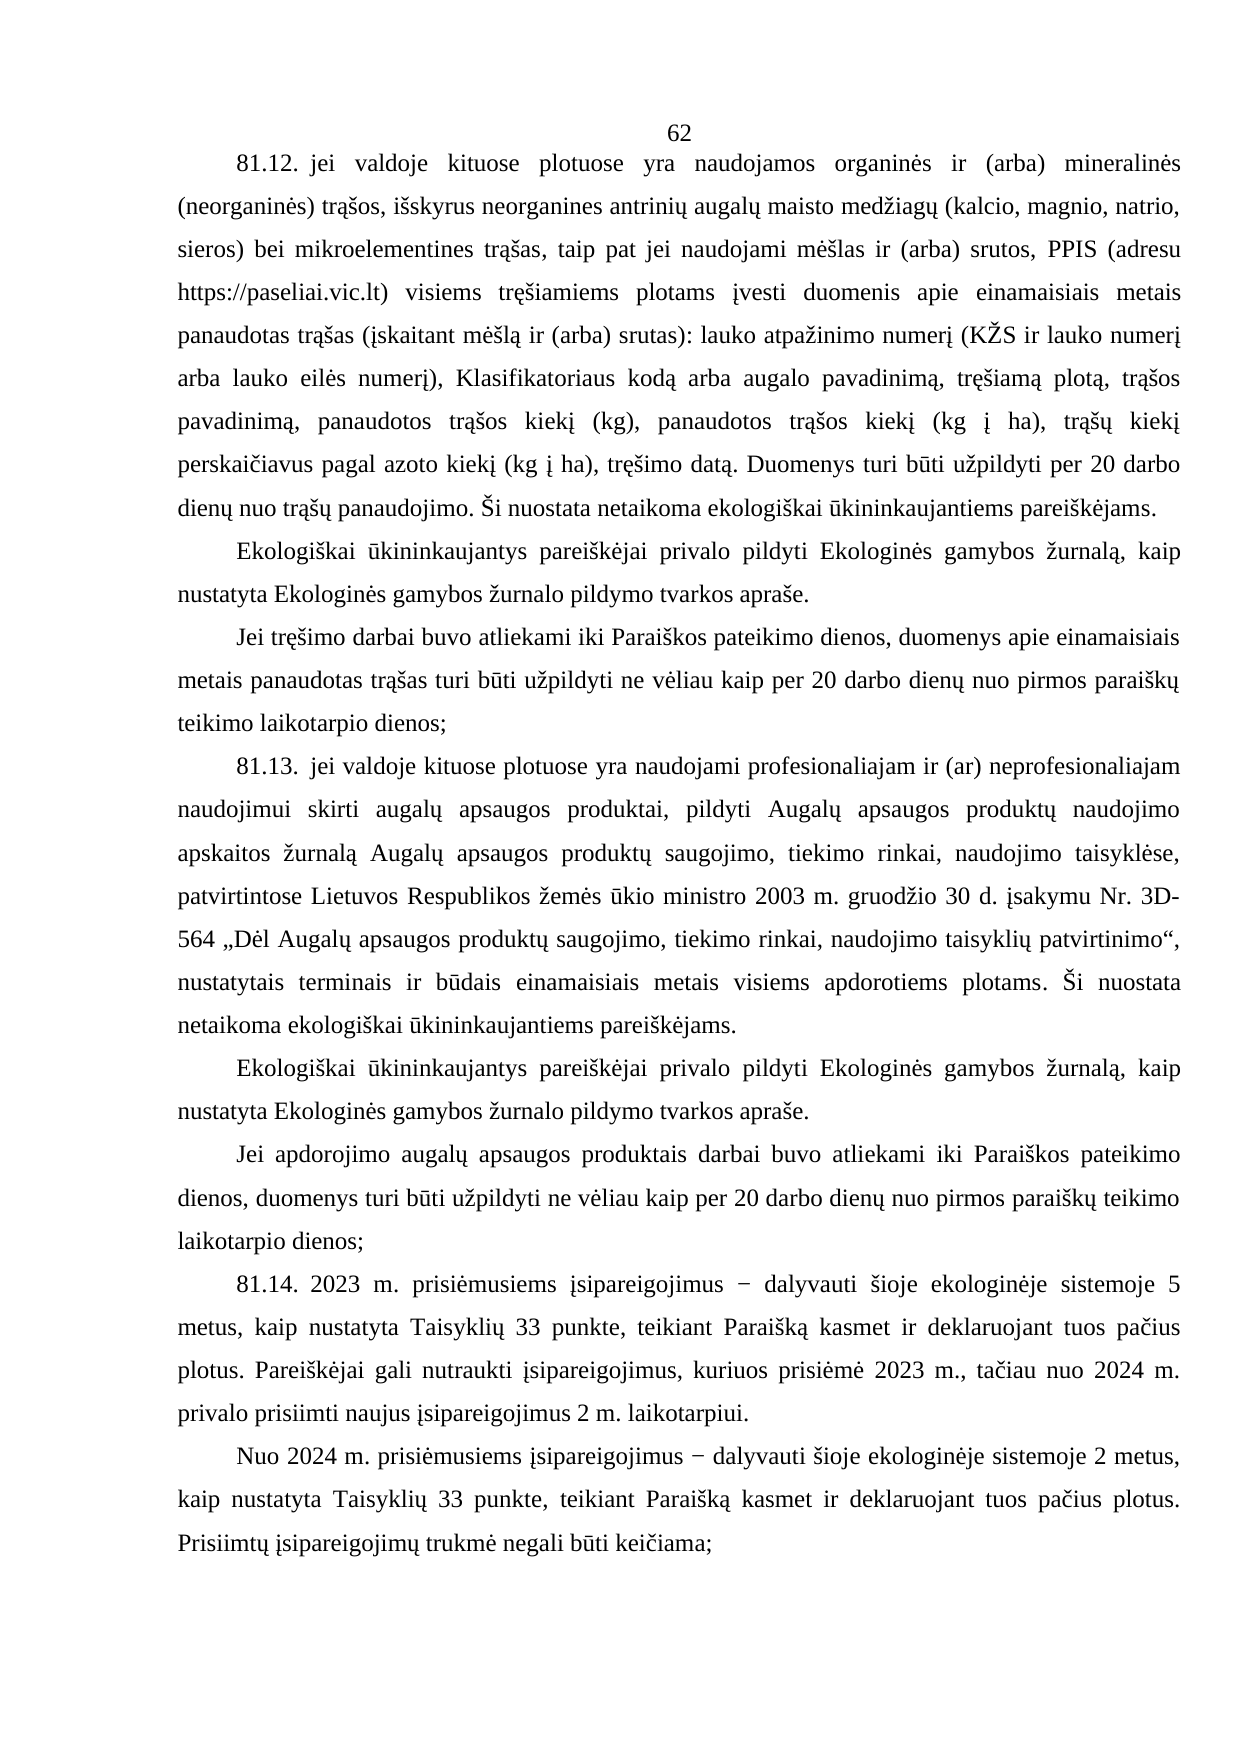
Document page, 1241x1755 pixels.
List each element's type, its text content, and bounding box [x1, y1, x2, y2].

text 81.12. jei valdoje kituose plotuose yra naudojamos organinės ir (arba) mineralinės (neorganinės) trąšos, išskyrus neorganines antrinių augalų maisto medžiagų (kalcio, magnio, natrio, sieros) bei mikroelementines trąšas, taip pat jei naudojami mėšlas ir (arba) srutos, PPIS (adresu https://paseliai.vic.lt) visiems tręšiamiems plotams įvesti duomenis apie einamaisiais metais panaudotas trąšas (įskaitant mėšlą ir (arba) srutas): lauko atpažinimo numerį (KŽS ir lauko numerį arba lauko eilės numerį), Klasifikatoriaus kodą arba augalo pavadinimą, tręšiamą plotą, trąšos pavadinimą, panaudotos trąšos kiekį (kg), panaudotos trąšos kiekį (kg į ha), trąšų kiekį perskaičiavus pagal azoto kiekį (kg į ha), tręšimo datą. Duomenys turi būti užpildyti per 20 darbo dienų nuo trąšų panaudojimo. Ši nuostata netaikoma ekologiškai ūkininkaujantiems pareiškėjams. [177, 148, 1181, 521]
text Ekologiškai ūkininkaujantys pareiškėjai privalo pildyti Ekologinės gamybos žurnalą, kaip nustatyta Ekologinės gamybos žurnalo pildymo tvarkos apraše. [177, 536, 1181, 608]
text Nuo 2024 m. prisiėmusiems įsipareigojimus − dalyvauti šioje ekologinėje sistemoje 2 metus, kaip nustatyta Taisyklių 33 punkte, teikiant Paraišką kasmet ir deklaruojant tuos pačius plotus. Prisiimtų įsipareigojimų trukmė negali būti keičiama; [177, 1441, 1181, 1556]
text 81.14. 2023 m. prisiėmusiems įsipareigojimus − dalyvauti šioje ekologinėje sistemoje 5 metus, kaip nustatyta Taisyklių 33 punkte, teikiant Paraišką kasmet ir deklaruojant tuos pačius plotus. Pareiškėjai gali nutraukti įsipareigojimus, kuriuos prisiėmė 2023 m., tačiau nuo 2024 m. privalo prisiimti naujus įsipareigojimus 2 m. laikotarpiui. [177, 1269, 1181, 1427]
text Jei tręšimo darbai buvo atliekami iki Paraiškos pateikimo dienos, duomenys apie einamaisiais metais panaudotas trąšas turi būti užpildyti ne vėliau kaip per 20 darbo dienų nuo pirmos paraiškų teikimo laikotarpio dienos; [177, 622, 1181, 737]
text Jei apdorojimo augalų apsaugos produktais darbai buvo atliekami iki Paraiškos pateikimo dienos, duomenys turi būti užpildyti ne vėliau kaip per 20 darbo dienų nuo pirmos paraiškų teikimo laikotarpio dienos; [177, 1139, 1181, 1254]
text Ekologiškai ūkininkaujantys pareiškėjai privalo pildyti Ekologinės gamybos žurnalą, kaip nustatyta Ekologinės gamybos žurnalo pildymo tvarkos apraše. [177, 1053, 1181, 1125]
text 81.13. jei valdoje kituose plotuose yra naudojami profesionaliajam ir (ar) neprofesionaliajam naudojimui skirti augalų apsaugos produktai, pildyti Augalų apsaugos produktų naudojimo apskaitos žurnalą Augalų apsaugos produktų saugojimo, tiekimo rinkai, naudojimo taisyklėse, patvirtintose Lietuvos Respublikos žemės ūkio ministro 2003 m. gruodžio 30 d. įsakymu Nr. 3D-564 „Dėl Augalų apsaugos produktų saugojimo, tiekimo rinkai, naudojimo taisyklių patvirtinimo“, nustatytais terminais ir būdais einamaisiais metais visiems apdorotiems plotams. Ši nuostata netaikoma ekologiškai ūkininkaujantiems pareiškėjams. [177, 751, 1181, 1039]
